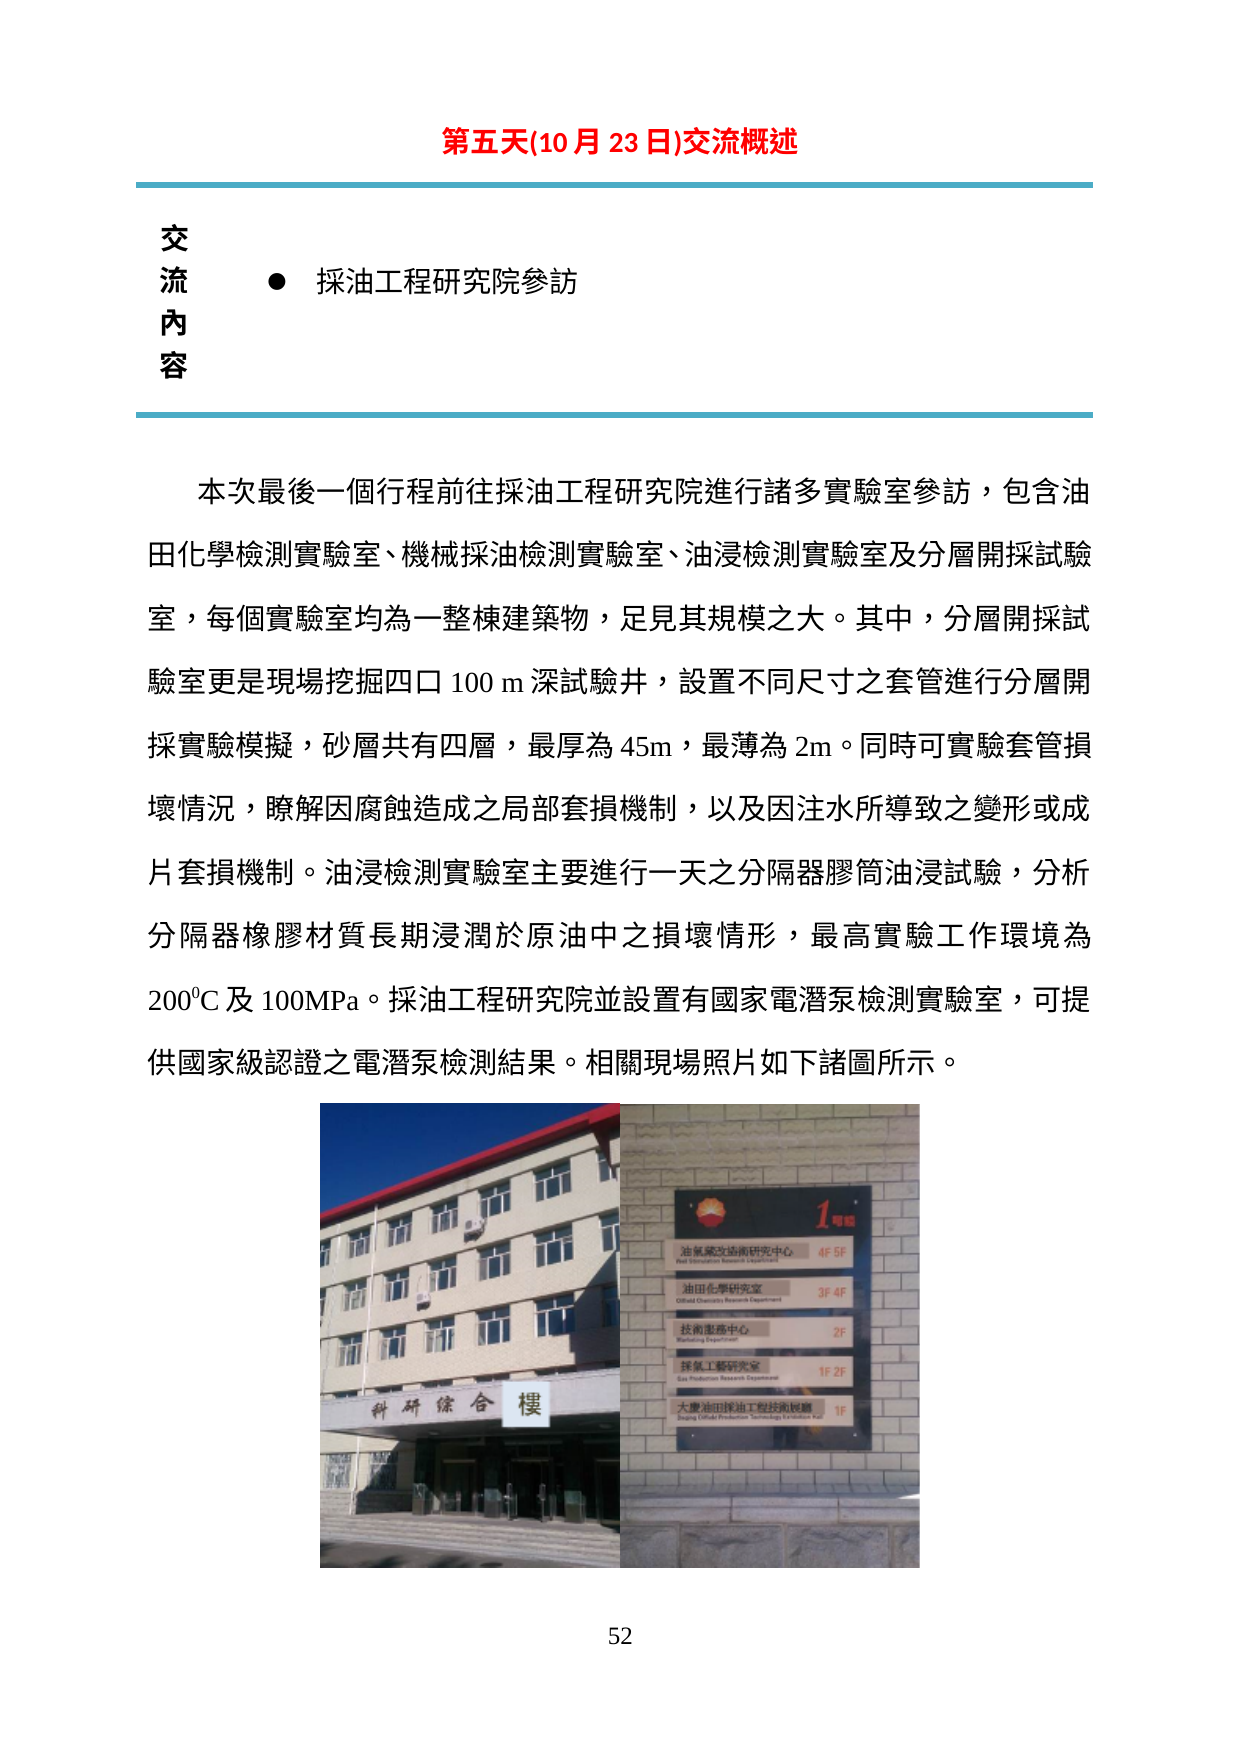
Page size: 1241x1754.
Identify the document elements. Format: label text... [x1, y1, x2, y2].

text 本次最後一個行程前往採油工程研究院進行諸多實驗室參訪，包含油田化學檢測實驗室、機械採油檢測實驗室、油浸檢測實驗室及分層開採試驗室，每個實驗室均為一整棟建築物，足見其規模之大。其中，分層開採試驗室更是現場挖掘四口100 m深試驗井，設置不同尺寸之套管進行分層開採實驗模擬，砂層共有四層，最厚為45m，最薄為2m。同時可實驗套管損壞情況，瞭解因腐蝕造成之局部套損機制，以及因注水所導致之變形或成片套損機制。油浸檢測實驗室主要進行一天之分隔器膠筒油浸試驗，分析分隔器橡膠材質長期浸潤於原油中之損壞情形，最高實驗工作環境為2000C及100MPa。採油工程研究院並設置有國家電潛泵檢測實驗室，可提供國家級認證之電潛泵檢測結果。相關現場照片如下諸圖所示。 [148, 468, 1092, 1082]
table_header 交流內容 [136, 188, 210, 412]
table_header 採油工程研究院參訪 [210, 188, 1093, 412]
text 第五天(10月23日)交流概述 [148, 118, 1092, 160]
picture [320, 1103, 920, 1568]
